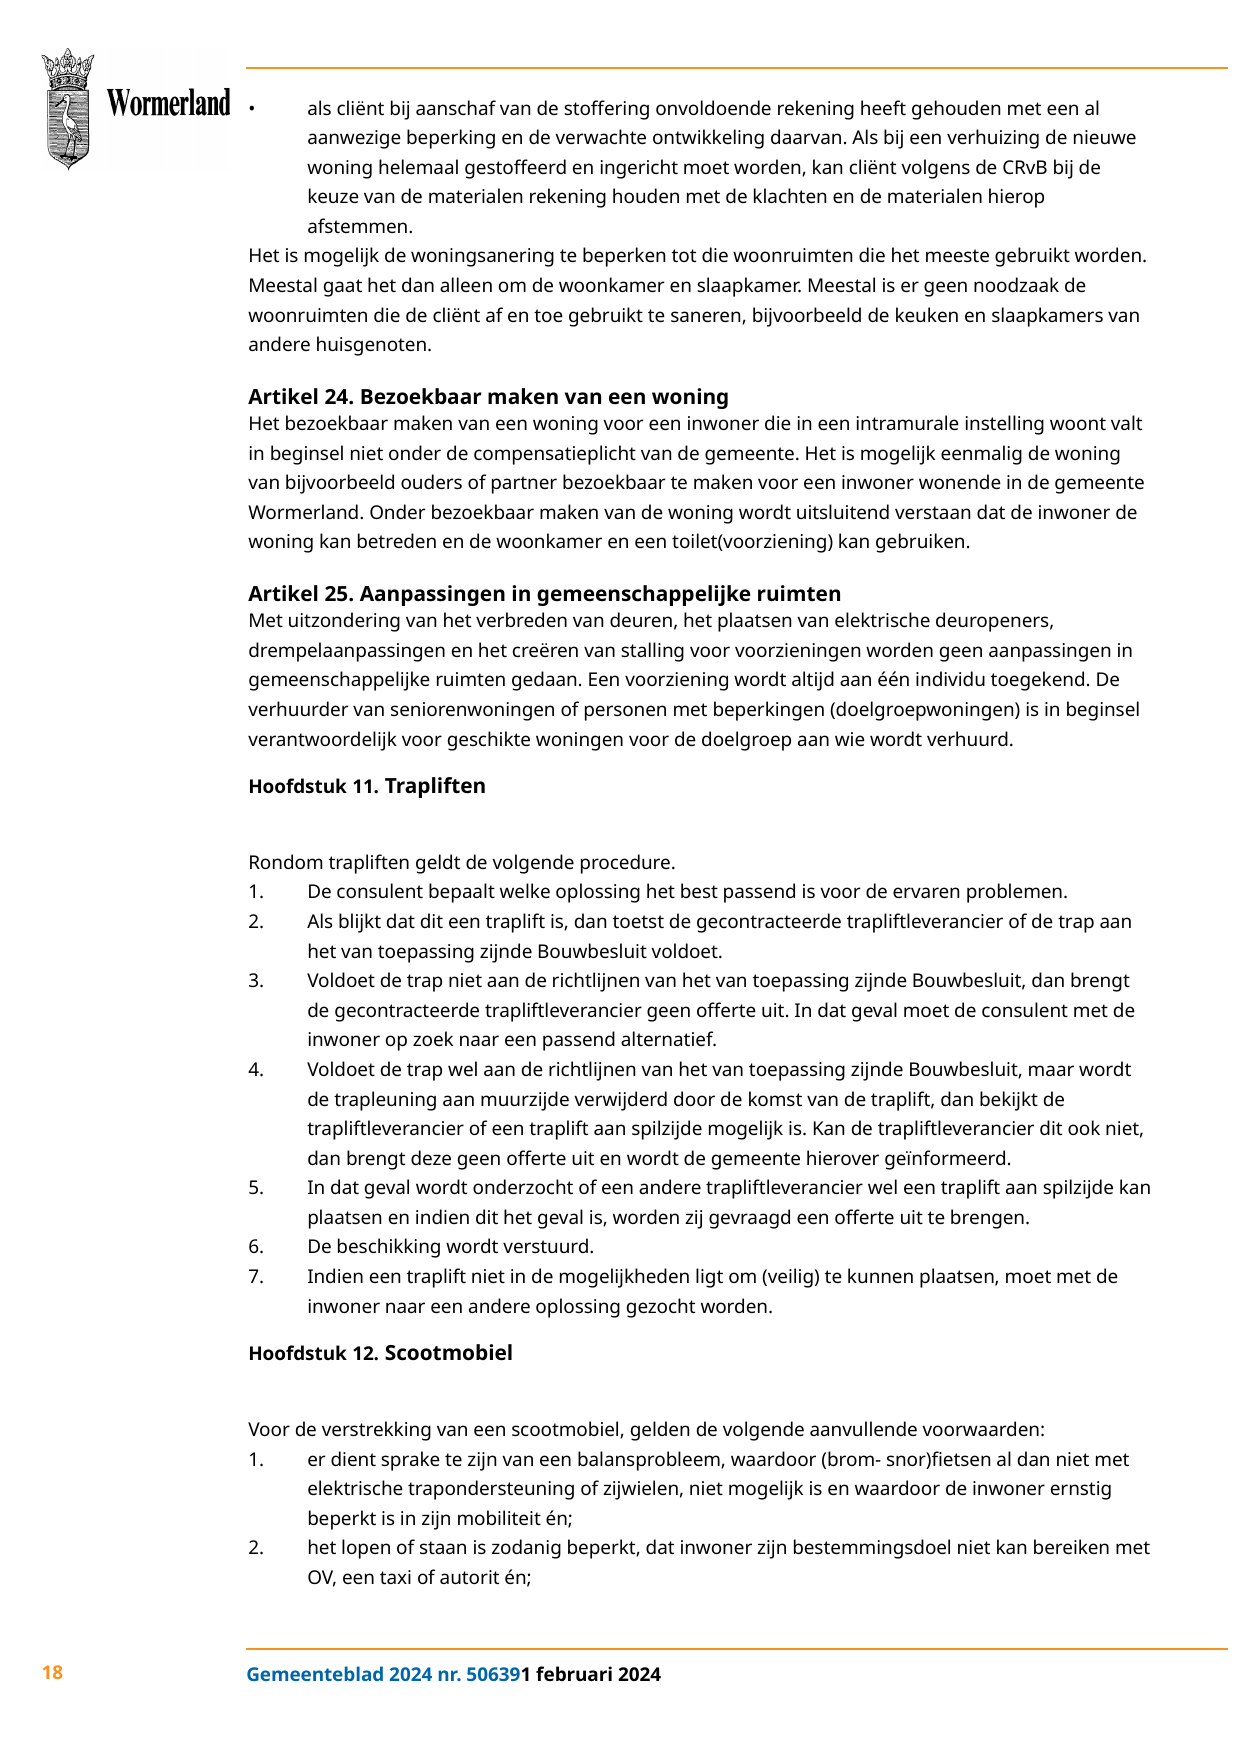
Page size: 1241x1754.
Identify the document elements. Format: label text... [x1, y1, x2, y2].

text Het is mogelijk de woningsanering te beperken tot die woonruimten die het meeste gebruikt worden. Meestal gaat het dan alleen om de woonkamer en slaapkamer. Meestal is er geen noodzaak de woonruimten die de cliënt af en toe gebruikt te saneren, bijvoorbeeld de keuken en slaapkamers van andere huisgenoten. [248, 243, 1152, 357]
text Het bezoekbaar maken van een woning voor een inwoner die in een intramurale instelling woont valt in beginsel niet onder de compensatieplicht van de gemeente. Het is mogelijk eenmalig de woning van bijvoorbeeld ouders of partner bezoekbaar te maken voor een inwoner wonende in de gemeente Wormerland. Onder bezoekbaar maken van de woning wordt uitsluitend verstaan dat de inwoner de woning kan betreden en de woonkamer en een toilet(voorziening) kan gebruiken. [248, 410, 1152, 554]
text Artikel 25. Aanpassingen in gemeenschappelijke ruimten [248, 579, 1152, 607]
list er dient sprake te zijn van een balansprobleem, waardoor (brom- snor)fietsen al dan niet met elektrische trapondersteuning of zijwielen, niet mogelijk is en waardoor de inwoner ernstig beperkt is in zijn mobiliteit én; [248, 1446, 1152, 1531]
list Voldoet de trap niet aan de richtlijnen van het van toepassing zijnde Bouwbesluit, dan brengt de gecontracteerde trapliftleverancier geen offerte uit. In dat geval moet de consulent met de inwoner op zoek naar een passend alternatief. [248, 967, 1152, 1052]
list De consulent bepaalt welke oplossing het best passend is voor de ervaren problemen. [248, 879, 1152, 904]
list Indien een traplift niet in de mogelijkheden ligt om (veilig) te kunnen plaatsen, moet met de inwoner naar een andere oplossing gezocht worden. [248, 1263, 1152, 1319]
text Hoofdstuk 11. Trapliften [248, 771, 1152, 800]
text Hoofdstuk 12. Scootmobiel [248, 1338, 1152, 1367]
list Voldoet de trap wel aan de richtlijnen van het van toepassing zijnde Bouwbesluit, maar wordt de trapleuning aan muurzijde verwijderd door de komst van de traplift, dan bekijkt de trapliftleverancier of een traplift aan spilzijde mogelijk is. Kan de trapliftleverancier dit ook niet, dan brengt deze geen offerte uit en wordt de gemeente hierover geïnformeerd. [248, 1056, 1152, 1171]
list Als blijkt dat dit een traplift is, dan toetst de gecontracteerde trapliftleverancier of de trap aan het van toepassing zijnde Bouwbesluit voldoet. [248, 908, 1152, 964]
list het lopen of staan is zodanig beperkt, dat inwoner zijn bestemmingsdoel niet kan bereiken met OV, een taxi of autorit én; [248, 1534, 1152, 1590]
text Voor de verstrekking van een scootmobiel, gelden de volgende aanvullende voorwaarden: [248, 1416, 1152, 1442]
list De beschikking wordt verstuurd. [248, 1234, 1152, 1259]
text Rondom trapliften geldt de volgende procedure. [248, 849, 1152, 875]
list In dat geval wordt onderzocht of een andere trapliftleverancier wel een traplift aan spilzijde kan plaatsen en indien dit het geval is, worden zij gevraagd een offerte uit te brengen. [248, 1174, 1152, 1230]
list als cliënt bij aanschaf van de stoffering onvoldoende rekening heeft gehouden met een al aanwezige beperking en de verwachte ontwikkeling daarvan. Als bij een verhuizing de nieuwe woning helemaal gestoffeerd en ingericht moet worden, kan cliënt volgens de CRvB bij de keuze van de materialen rekening houden met de klachten en de materialen hierop afstemmen. [248, 95, 1152, 239]
picture [41, 47, 231, 172]
text Met uitzondering van het verbreden van deuren, het plaatsen van elektrische deuropeners, drempelaanpassingen en het creëren van stalling voor voorzieningen worden geen aanpassingen in gemeenschappelijke ruimten gedaan. Een voorziening wordt altijd aan één individu toegekend. De verhuurder van seniorenwoningen of personen met beperkingen (doelgroepwoningen) is in beginsel verantwoordelijk voor geschikte woningen voor de doelgroep aan wie wordt verhuurd. [248, 607, 1152, 752]
text Artikel 24. Bezoekbaar maken van een woning [248, 382, 1152, 410]
